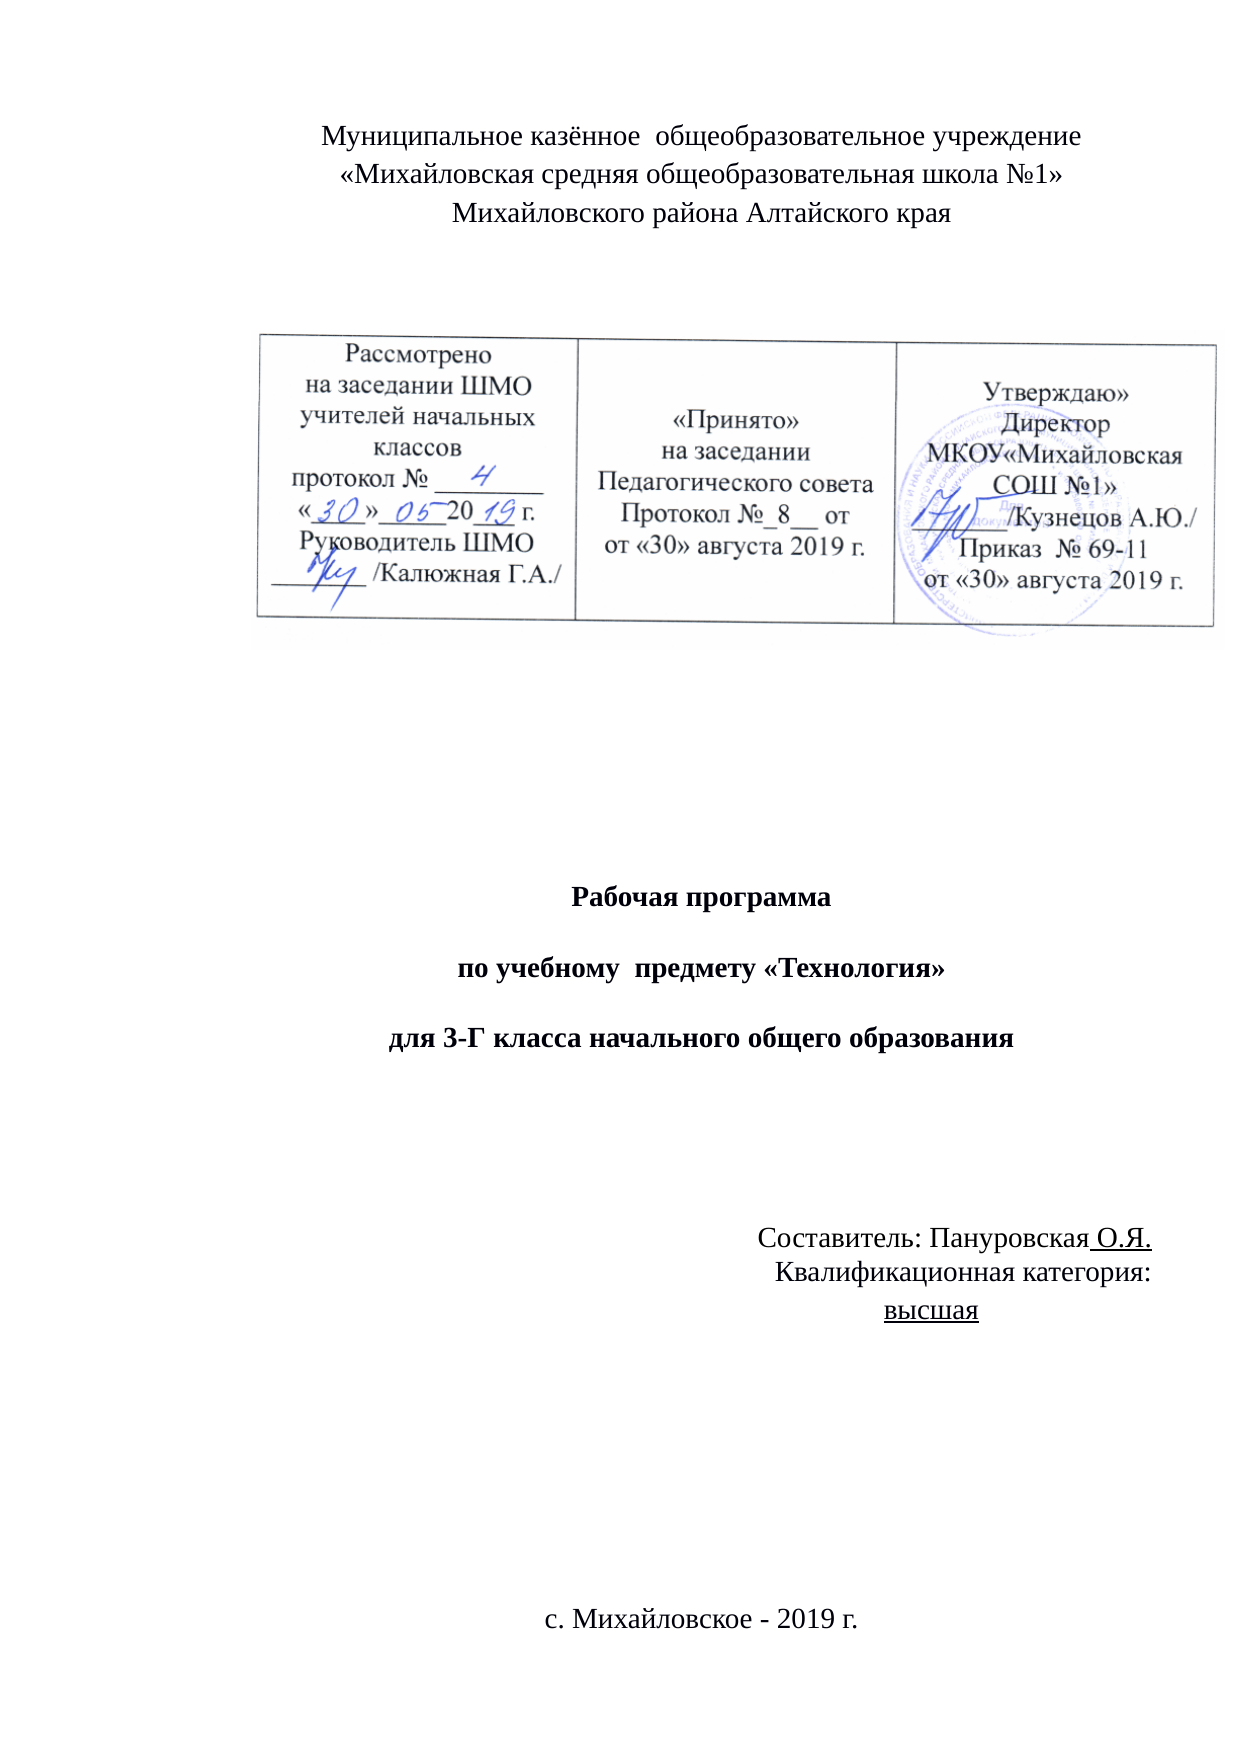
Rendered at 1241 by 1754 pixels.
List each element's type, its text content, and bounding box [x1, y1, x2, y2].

text Составитель: Пануровская О.Я. [251, 1220, 1152, 1254]
text высшая [251, 1292, 1152, 1326]
text по учебному предмету «Технология» [251, 950, 1152, 983]
text с. Михайловское - 2019 г. [251, 1601, 1152, 1634]
text для 3-Г класса начального общего образования [251, 1021, 1152, 1054]
text Квалификационная категория: [251, 1254, 1152, 1287]
text Муниципальное казённое общеобразовательное учреждение [251, 118, 1152, 152]
text Михайловского района Алтайского края [251, 195, 1152, 229]
text Рабочая программа [251, 879, 1152, 913]
text «Михайловская средняя общеобразовательная школа №1» [251, 157, 1152, 190]
